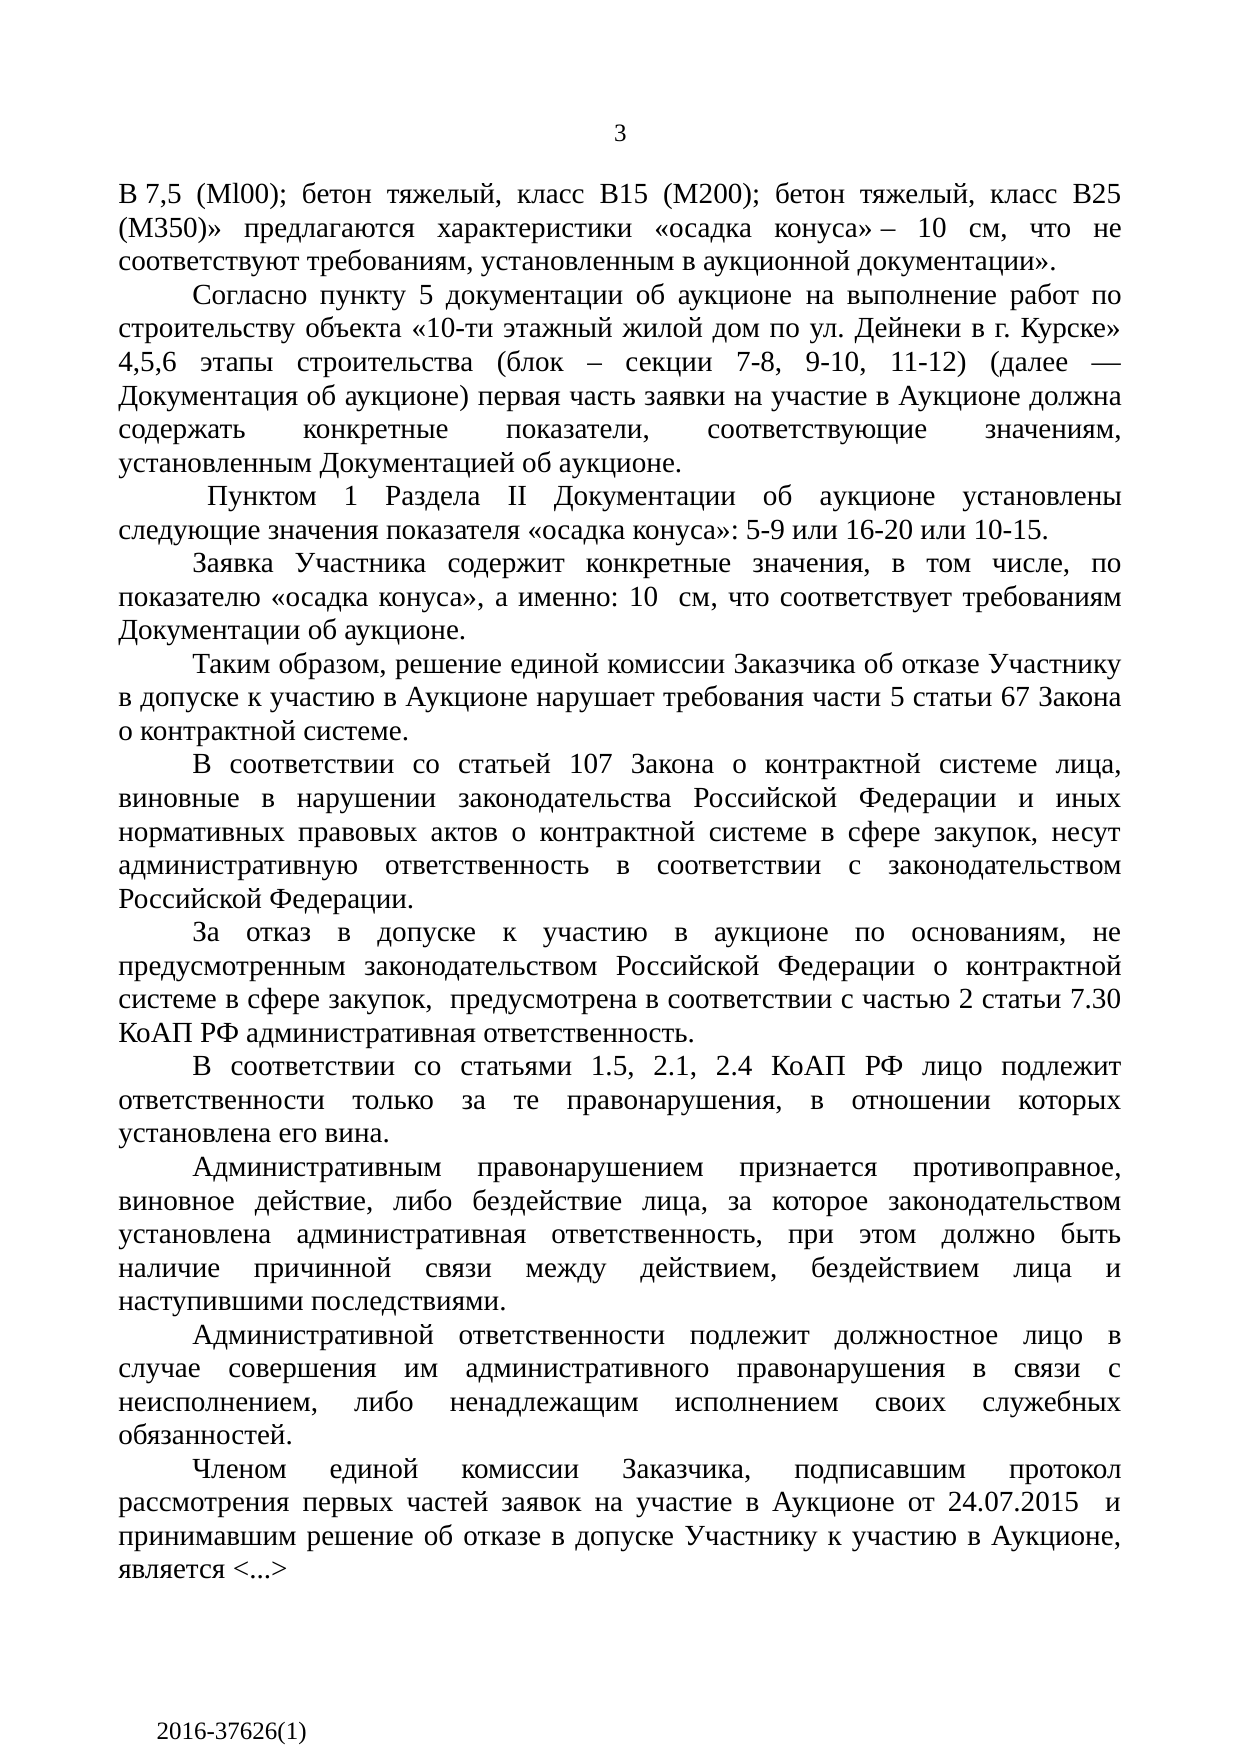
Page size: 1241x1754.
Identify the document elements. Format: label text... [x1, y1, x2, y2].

text Согласно пункту 5 документации об аукционе на выполнение работ по строительству объекта «10-ти этажный жилой дом по ул. Дейнеки в г. Курске» 4,5,6 этапы строительства (блок – секции 7-8, 9-10, 11-12) (далее — Документация об аукционе) первая часть заявки на участие в Аукционе должна содержать конкретные показатели, соответствующие значениям, установленным Документацией об аукционе. [118, 277, 1122, 478]
text В соответствии со статьями 1.5, 2.1, 2.4 КоАП РФ лицо подлежит ответственности только за те правонарушения, в отношении которых установлена его вина. [118, 1048, 1122, 1149]
text Заявка Участника содержит конкретные значения, в том числе, по показателю «осадка конуса», а именно: 10 см, что соответствует требованиям Документации об аукционе. [118, 545, 1122, 646]
text В соответствии со статьей 107 Закона о контрактной системе лица, виновные в нарушении законодательства Российской Федерации и иных нормативных правовых актов о контрактной системе в сфере закупок, несут административную ответственность в соответствии с законодательством Российской Федерации. [118, 747, 1122, 914]
text В 7,5 (Ml00); бетон тяжелый, класс В15 (М200); бетон тяжелый, класс В25 (М350)» предлагаются характеристики «осадка конуса» – 10 см, что не соответствуют требованиям, установленным в аукционной документации». [118, 176, 1122, 277]
text Административной ответственности подлежит должностное лицо в случае совершения им административного правонарушения в связи с неисполнением, либо ненадлежащим исполнением своих служебных обязанностей. [118, 1317, 1122, 1451]
text Пунктом 1 Раздела II Документации об аукционе установлены следующие значения показателя «осадка конуса»: 5-9 или 16-20 или 10-15. [118, 478, 1122, 545]
text За отказ в допуске к участию в аукционе по основаниям, не предусмотренным законодательством Российской Федерации о контрактной системе в сфере закупок, предусмотрена в соответствии с частью 2 статьи 7.30 КоАП РФ административная ответственность. [118, 914, 1122, 1048]
text Членом единой комиссии Заказчика, подписавшим протокол рассмотрения первых частей заявок на участие в Аукционе от 24.07.2015 и принимавшим решение об отказе в допуске Участнику к участию в Аукционе, является <...> [118, 1451, 1122, 1585]
text Административным правонарушением признается противоправное, виновное действие, либо бездействие лица, за которое законодательством установлена административная ответственность, при этом должно быть наличие причинной связи между действием, бездействием лица и наступившими последствиями. [118, 1149, 1122, 1317]
text Таким образом, решение единой комиссии Заказчика об отказе Участнику в допуске к участию в Аукционе нарушает требования части 5 статьи 67 Закона о контрактной системе. [118, 646, 1122, 747]
